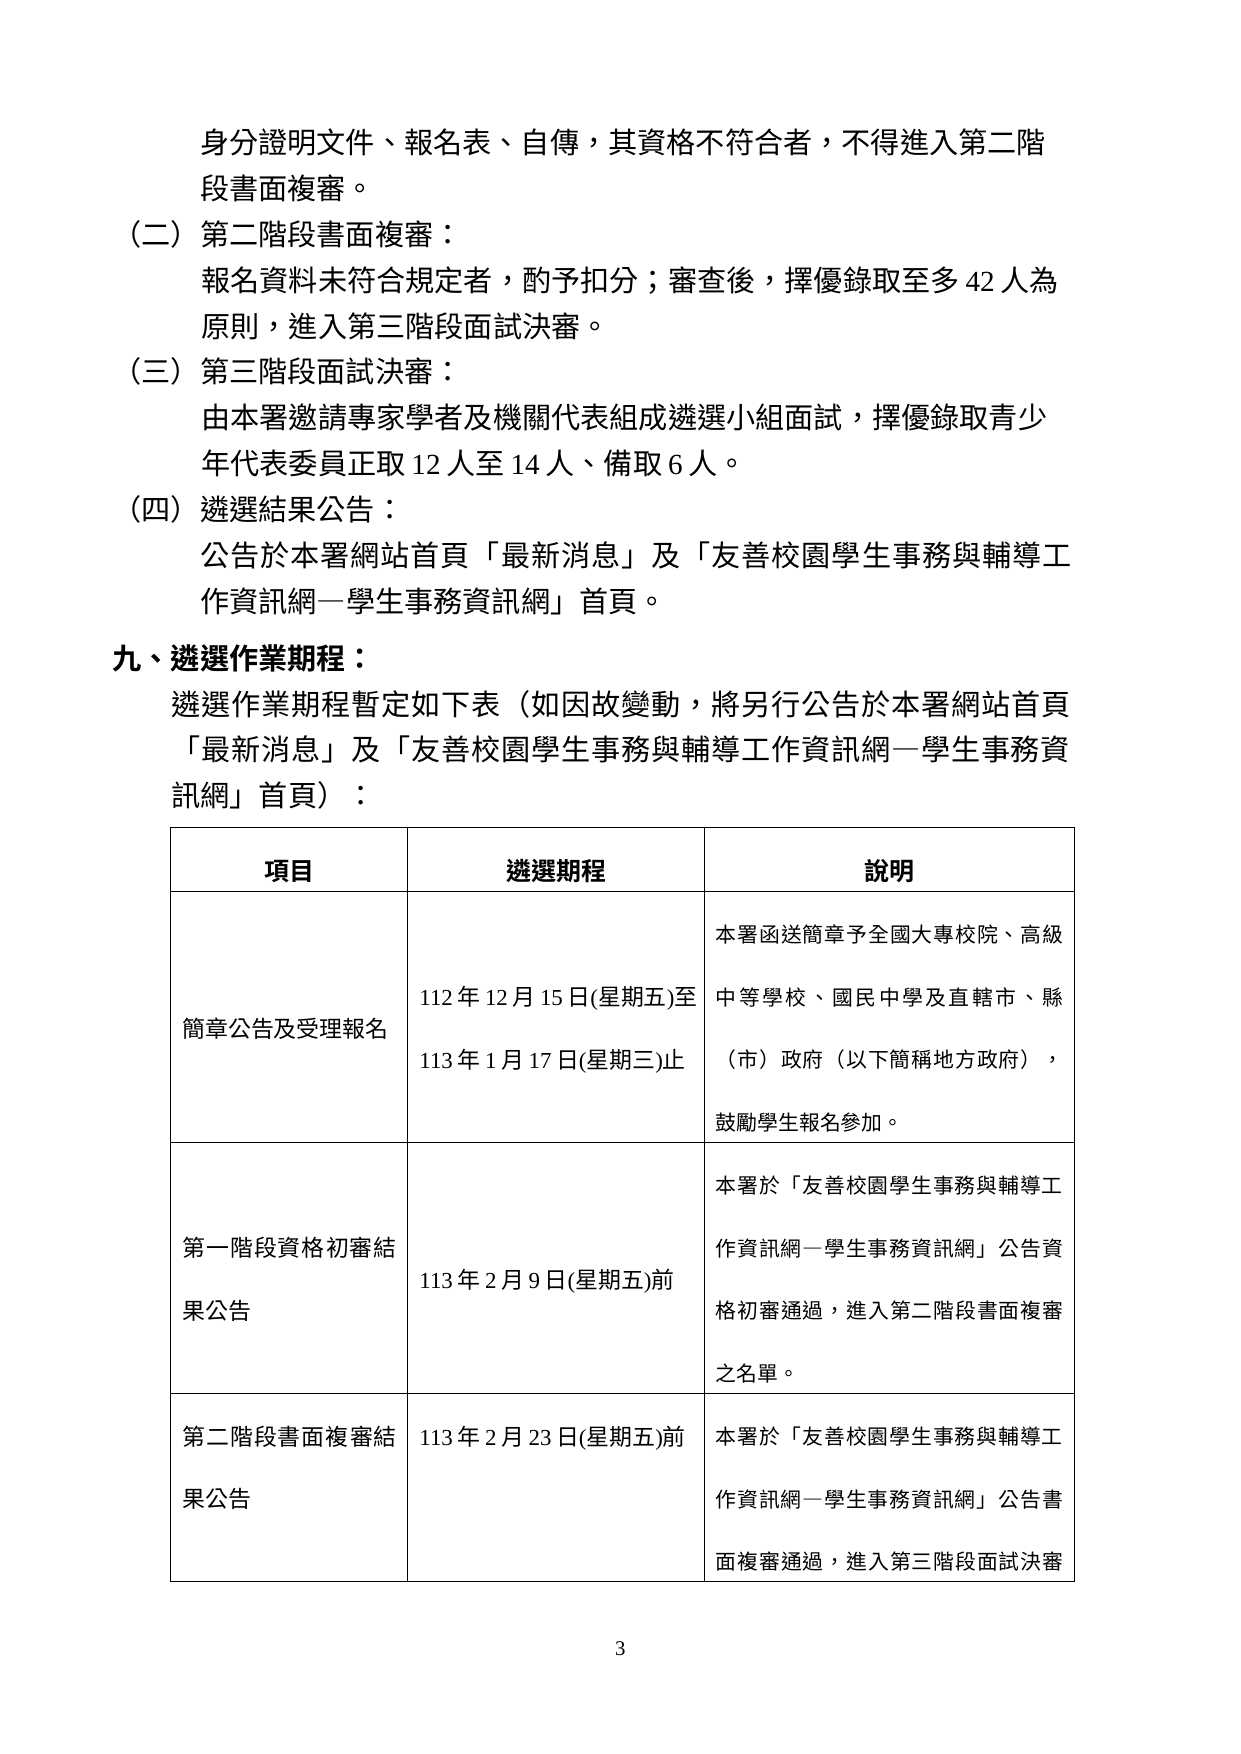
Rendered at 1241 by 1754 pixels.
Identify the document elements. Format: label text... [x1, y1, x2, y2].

table_cell 本署於「友善校園學生事務與輔導工作資訊網—學生事務資訊網」公告資格初審通過，進入第二階段書面複審之名單。 [705, 1143, 1074, 1393]
text 身分證明文件、報名表、自傳，其資格不符合者，不得進入第二階段書面複審。 [112, 117, 1072, 209]
table_cell 本署函送簡章予全國大專校院、高級中等學校、國民中學及直轄市、縣（市）政府（以下簡稱地方政府），鼓勵學生報名參加。 [705, 892, 1074, 1142]
table_cell 112年12月15日(星期五)至 113年1月17日(星期三)止 [408, 892, 704, 1142]
table_header 說明 [705, 828, 1074, 891]
table_cell 第一階段資格初審結果公告 [171, 1143, 407, 1393]
table_cell 簡章公告及受理報名 [171, 892, 407, 1142]
text 九、遴選作業期程： [112, 632, 1072, 678]
text 遴選作業期程暫定如下表（如因故變動，將另行公告於本署網站首頁「最新消息」及「友善校園學生事務與輔導工作資訊網—學生事務資訊網」首頁）： [171, 678, 1072, 816]
table_cell 本署於「友善校園學生事務與輔導工作資訊網—學生事務資訊網」公告書面複審通過，進入第三階段面試決審 [705, 1394, 1074, 1581]
table_header 項目 [171, 828, 407, 891]
table_cell 第二階段書面複審結果公告 [171, 1394, 407, 1581]
text （四）遴選結果公告： [112, 484, 1072, 529]
text （二）第二階段書面複審： 報名資料未符合規定者，酌予扣分；審查後，擇優錄取至多42人為原則，進入第三階段面試決審。 [112, 209, 1072, 346]
table_cell 113年2月23日(星期五)前 [408, 1394, 704, 1581]
text 公告於本署網站首頁「最新消息」及「友善校園學生事務與輔導工作資訊網—學生事務資訊網」首頁。 [200, 529, 1072, 621]
table_cell 113年2月9日(星期五)前 [408, 1143, 704, 1393]
text （三）第三階段面試決審： 由本署邀請專家學者及機關代表組成遴選小組面試，擇優錄取青少年代表委員正取12人至14人、備取6人。 [112, 346, 1072, 484]
table_header 遴選期程 [408, 828, 704, 891]
